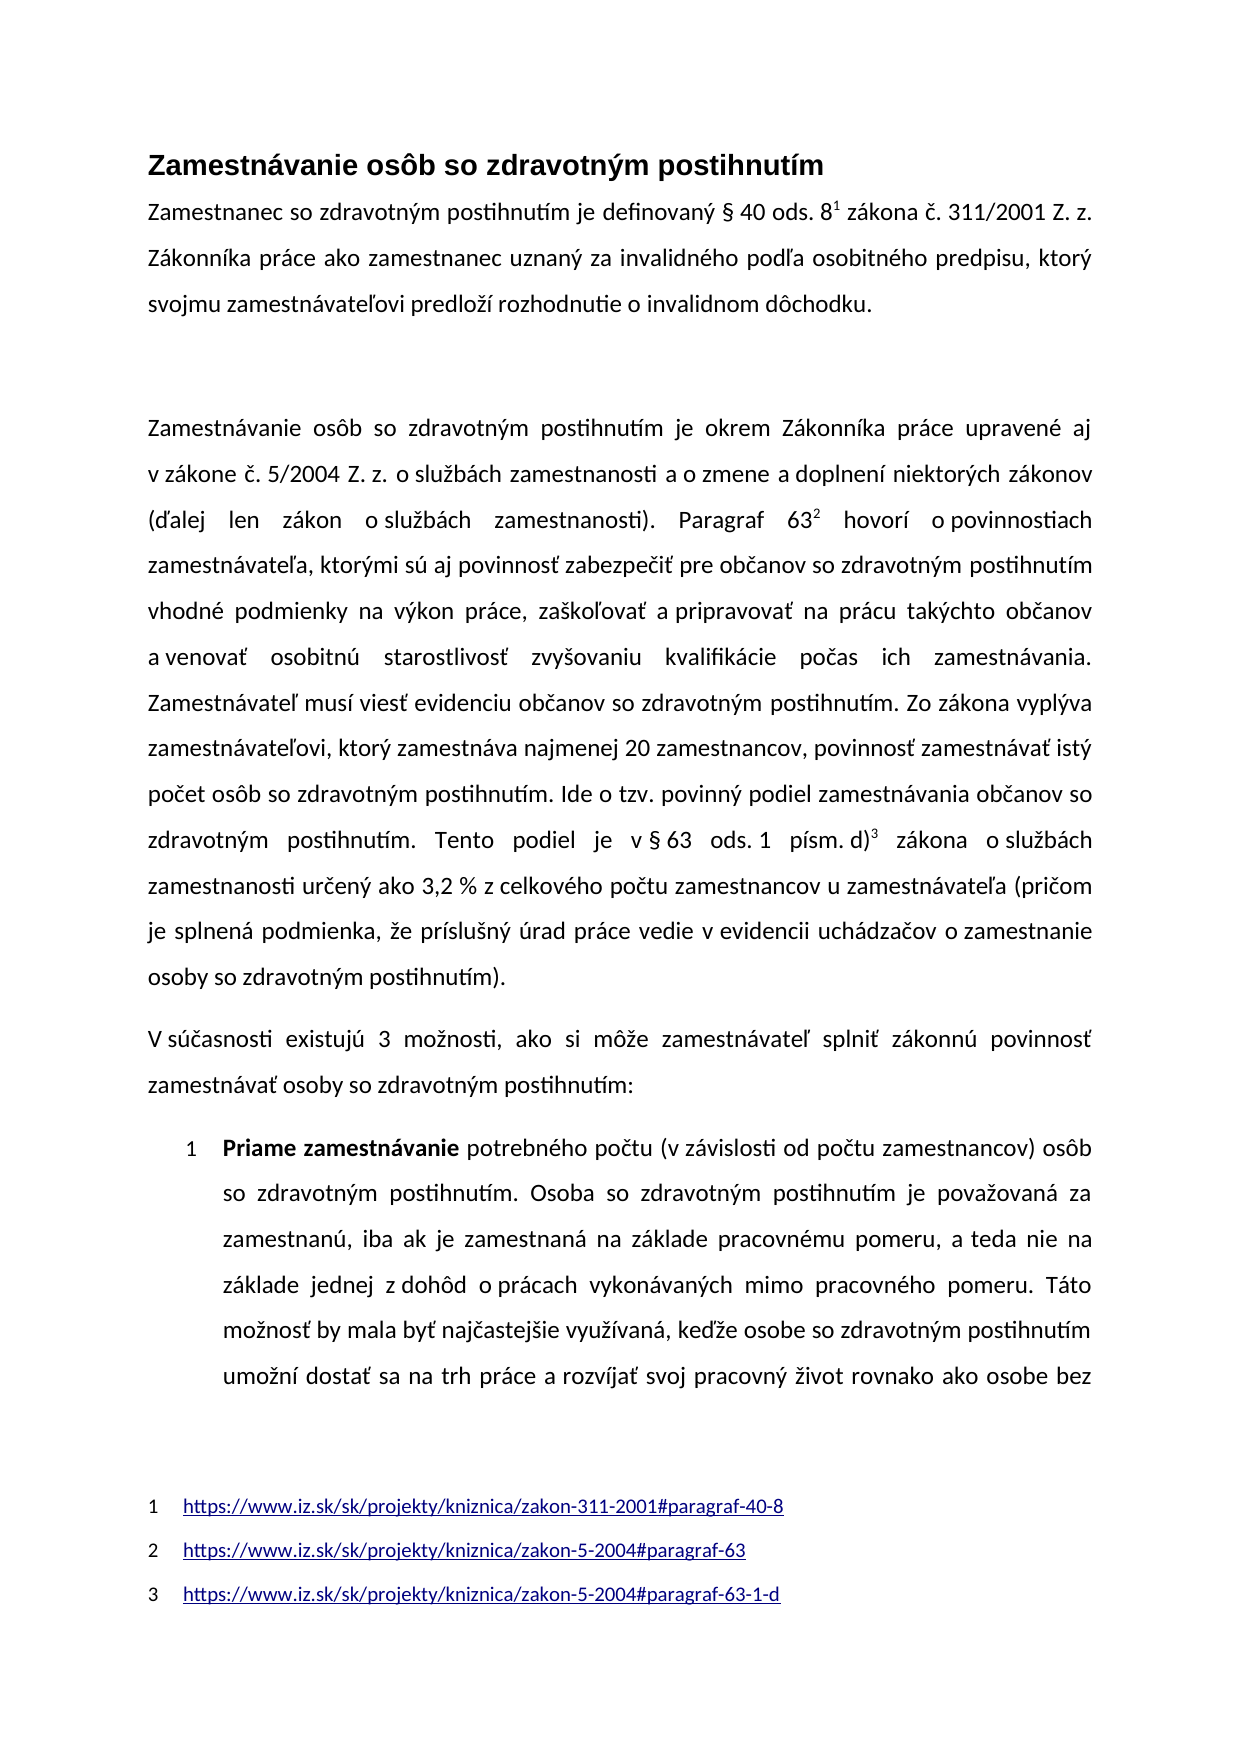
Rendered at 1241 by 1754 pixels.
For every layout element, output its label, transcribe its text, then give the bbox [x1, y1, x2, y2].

text https://www.iz.sk/sk/projekty/kniznica/zakon-5-2004#paragraf-63-1-d [148, 1581, 1093, 1606]
list Priame zamestnávanie potrebného počtu (v závislosti od počtu zamestnancov) osôb so zdravotným postihnutím. Osoba so zdravotným postihnutím je považovaná za zamestnanú, iba ak je zamestnaná na základe pracovnému pomeru, a teda nie na základe jednej z dohôd o prácach vykonávaných mimo pracovného pomeru. Táto možnosť by mala byť najčastejšie využívaná, keďže osobe so zdravotným postihnutím umožní dostať sa na trh práce a rozvíjať svoj pracovný život rovnako ako osobe bez [185, 1132, 1093, 1391]
subtitle Zamestnávanie osôb so zdravotným postihnutím [148, 148, 1093, 181]
text V súčasnosti existujú 3 možnosti, ako si môže zamestnávateľ splniť zákonnú povinnosť zamestnávať osoby so zdravotným postihnutím: [148, 1024, 1093, 1100]
text Zamestnávanie osôb so zdravotným postihnutím je okrem Zákonníka práce upravené aj v zákone č. 5/2004 Z. z. o službách zamestnanosti a o zmene a doplnení niektorých zákonov (ďalej len zákon o službách zamestnanosti). Paragraf 63 hovorí o povinnostiach zamestnávateľa, ktorými sú aj povinnosť zabezpečiť pre občanov so zdravotným postihnutím vhodné podmienky na výkon práce, zaškoľovať a pripravovať na prácu takýchto občanov a venovať osobitnú starostlivosť zvyšovaniu kvalifikácie počas ich zamestnávania. Zamestnávateľ musí viesť evidenciu občanov so zdravotným postihnutím. Zo zákona vyplýva zamestnávateľovi, ktorý zamestnáva najmenej 20 zamestnancov, povinnosť zamestnávať istý počet osôb so zdravotným postihnutím. Ide o tzv. povinný podiel zamestnávania občanov so zdravotným postihnutím. Tento podiel je v § 63 ods. 1 písm. d) zákona o službách zamestnanosti určený ako 3,2 % z celkového počtu zamestnancov u zamestnávateľa (pričom je splnená podmienka, že príslušný úrad práce vedie v evidencii uchádzačov o zamestnanie osoby so zdravotným postihnutím). [148, 412, 1093, 992]
text Zamestnanec so zdravotným postihnutím je definovaný § 40 ods. 8 zákona č. 311/2001 Z. z. Zákonníka práce ako zamestnanec uznaný za invalidného podľa osobitného predpisu, ktorý svojmu zamestnávateľovi predloží rozhodnutie o invalidnom dôchodku. [148, 196, 1093, 318]
text https://www.iz.sk/sk/projekty/kniznica/zakon-311-2001#paragraf-40-8 [148, 1493, 1093, 1518]
text https://www.iz.sk/sk/projekty/kniznica/zakon-5-2004#paragraf-63 [148, 1537, 1093, 1562]
